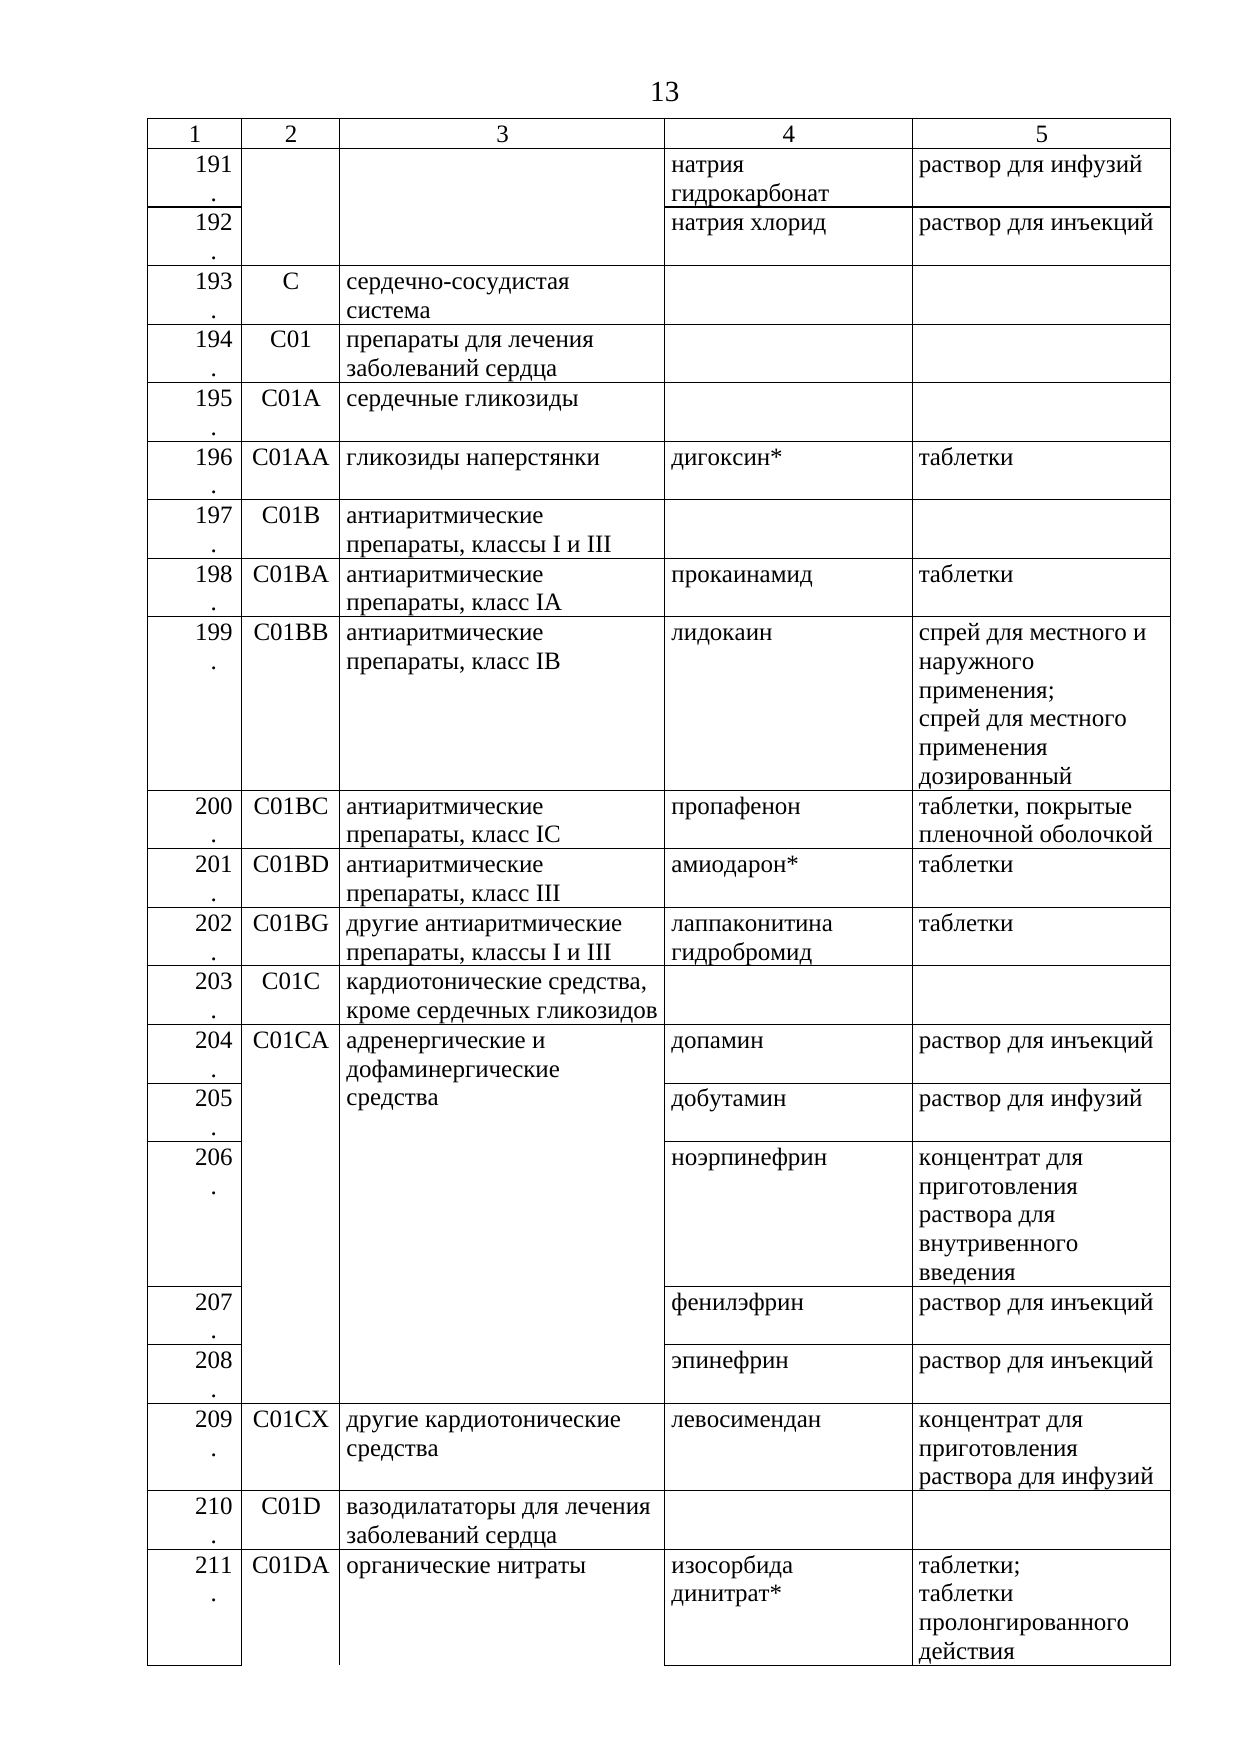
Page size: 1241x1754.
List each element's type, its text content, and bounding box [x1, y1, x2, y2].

table_cell [665, 1491, 912, 1549]
table_cell C01D [242, 1491, 339, 1549]
table_cell антиаритмические препараты, класс III [340, 849, 664, 907]
table_cell C01 [242, 325, 339, 382]
table_cell C01B [242, 500, 339, 558]
table_header 4 [665, 119, 912, 148]
table_cell C01BD [242, 849, 339, 907]
table_cell таблетки [913, 559, 1170, 616]
table_cell раствор для инъекций [913, 208, 1170, 265]
table_cell [665, 500, 912, 558]
table_cell [148, 1491, 241, 1549]
table_cell адренергические и дофаминергические средства [340, 1025, 664, 1403]
table_cell ноэрпинефрин [665, 1142, 912, 1286]
table_cell левосимендан [665, 1404, 912, 1490]
table_cell препараты для лечения заболеваний сердца [340, 325, 664, 382]
table_cell прокаинамид [665, 559, 912, 616]
table_cell [148, 1025, 241, 1082]
table_cell C01BB [242, 617, 339, 790]
table_cell [665, 383, 912, 441]
table_header 3 [340, 119, 664, 148]
table_cell C01BG [242, 908, 339, 965]
table_cell таблетки [913, 849, 1170, 907]
table_cell раствор для инъекций [913, 1345, 1170, 1403]
table_cell гликозиды наперстянки [340, 442, 664, 499]
table_cell спрей для местного и наружного применения; спрей для местного применения дозированный [913, 617, 1170, 790]
table_cell C01DA [242, 1550, 339, 1665]
table_cell [148, 908, 241, 965]
table_cell сердечные гликозиды [340, 383, 664, 441]
table_cell [242, 149, 339, 265]
table_cell [148, 1142, 241, 1286]
table_cell натрия хлорид [665, 208, 912, 265]
table_cell C01A [242, 383, 339, 441]
table_cell другие кардиотонические средства [340, 1404, 664, 1490]
table_cell таблетки; таблетки пролонгированного действия [913, 1550, 1170, 1665]
table_cell концентрат для приготовления раствора для внутривенного введения [913, 1142, 1170, 1286]
table_cell дигоксин* [665, 442, 912, 499]
table_cell [148, 1404, 241, 1490]
table_cell антиаритмические препараты, класс IC [340, 791, 664, 848]
table_cell C [242, 266, 339, 323]
table_cell другие антиаритмические препараты, классы I и III [340, 908, 664, 965]
table_cell кардиотонические средства, кроме сердечных гликозидов [340, 966, 664, 1024]
table_cell [148, 442, 241, 499]
table_cell [913, 500, 1170, 558]
table_cell C01AA [242, 442, 339, 499]
table_cell фенилэфрин [665, 1287, 912, 1344]
table_cell [148, 383, 241, 441]
table_cell [148, 966, 241, 1024]
table_cell C01CA [242, 1025, 339, 1403]
table_cell [665, 325, 912, 382]
table_cell раствор для инъекций [913, 1287, 1170, 1344]
table_cell раствор для инфузий [913, 1084, 1170, 1141]
table_cell [148, 1084, 241, 1141]
table_cell лидокаин [665, 617, 912, 790]
table_cell эпинефрин [665, 1345, 912, 1403]
table_cell [340, 149, 664, 265]
table_cell [148, 500, 241, 558]
table_cell раствор для инфузий [913, 149, 1170, 206]
table_cell [148, 1287, 241, 1344]
table_cell [148, 791, 241, 848]
table_cell изосорбида динитрат* [665, 1550, 912, 1665]
table_cell C01C [242, 966, 339, 1024]
table_cell органические нитраты [340, 1550, 664, 1665]
table_cell пропафенон [665, 791, 912, 848]
table_cell вазодилататоры для лечения заболеваний сердца [340, 1491, 664, 1549]
table_cell C01CХ [242, 1404, 339, 1490]
table_cell [148, 208, 241, 265]
table_cell C01BA [242, 559, 339, 616]
table_cell [148, 559, 241, 616]
table_cell натрия гидрокарбонат [665, 149, 912, 206]
table_cell [148, 149, 241, 206]
table_header 2 [242, 119, 339, 148]
table_cell амиодарон* [665, 849, 912, 907]
table_cell [148, 266, 241, 323]
table_cell [913, 383, 1170, 441]
table_cell C01BC [242, 791, 339, 848]
table_cell антиаритмические препараты, класс IB [340, 617, 664, 790]
table_cell антиаритмические препараты, класс IA [340, 559, 664, 616]
table_cell [148, 1345, 241, 1403]
table_cell добутамин [665, 1084, 912, 1141]
table_cell [665, 266, 912, 323]
table_cell [913, 266, 1170, 323]
table_cell [665, 966, 912, 1024]
table_cell концентрат для приготовления раствора для инфузий [913, 1404, 1170, 1490]
table_cell сердечно-сосудистая система [340, 266, 664, 323]
table_cell антиаритмические препараты, классы I и III [340, 500, 664, 558]
table_cell [148, 1550, 241, 1665]
table_cell [913, 1491, 1170, 1549]
table_cell таблетки [913, 908, 1170, 965]
table_cell [913, 966, 1170, 1024]
table_cell таблетки, покрытые пленочной оболочкой [913, 791, 1170, 848]
table_cell [148, 325, 241, 382]
table_header 1 [148, 119, 241, 148]
table_cell таблетки [913, 442, 1170, 499]
table_cell [148, 849, 241, 907]
table_cell [913, 325, 1170, 382]
table_cell допамин [665, 1025, 912, 1082]
table_cell [148, 617, 241, 790]
table_cell раствор для инъекций [913, 1025, 1170, 1082]
table_cell лаппаконитина гидробромид [665, 908, 912, 965]
table_header 5 [913, 119, 1170, 148]
